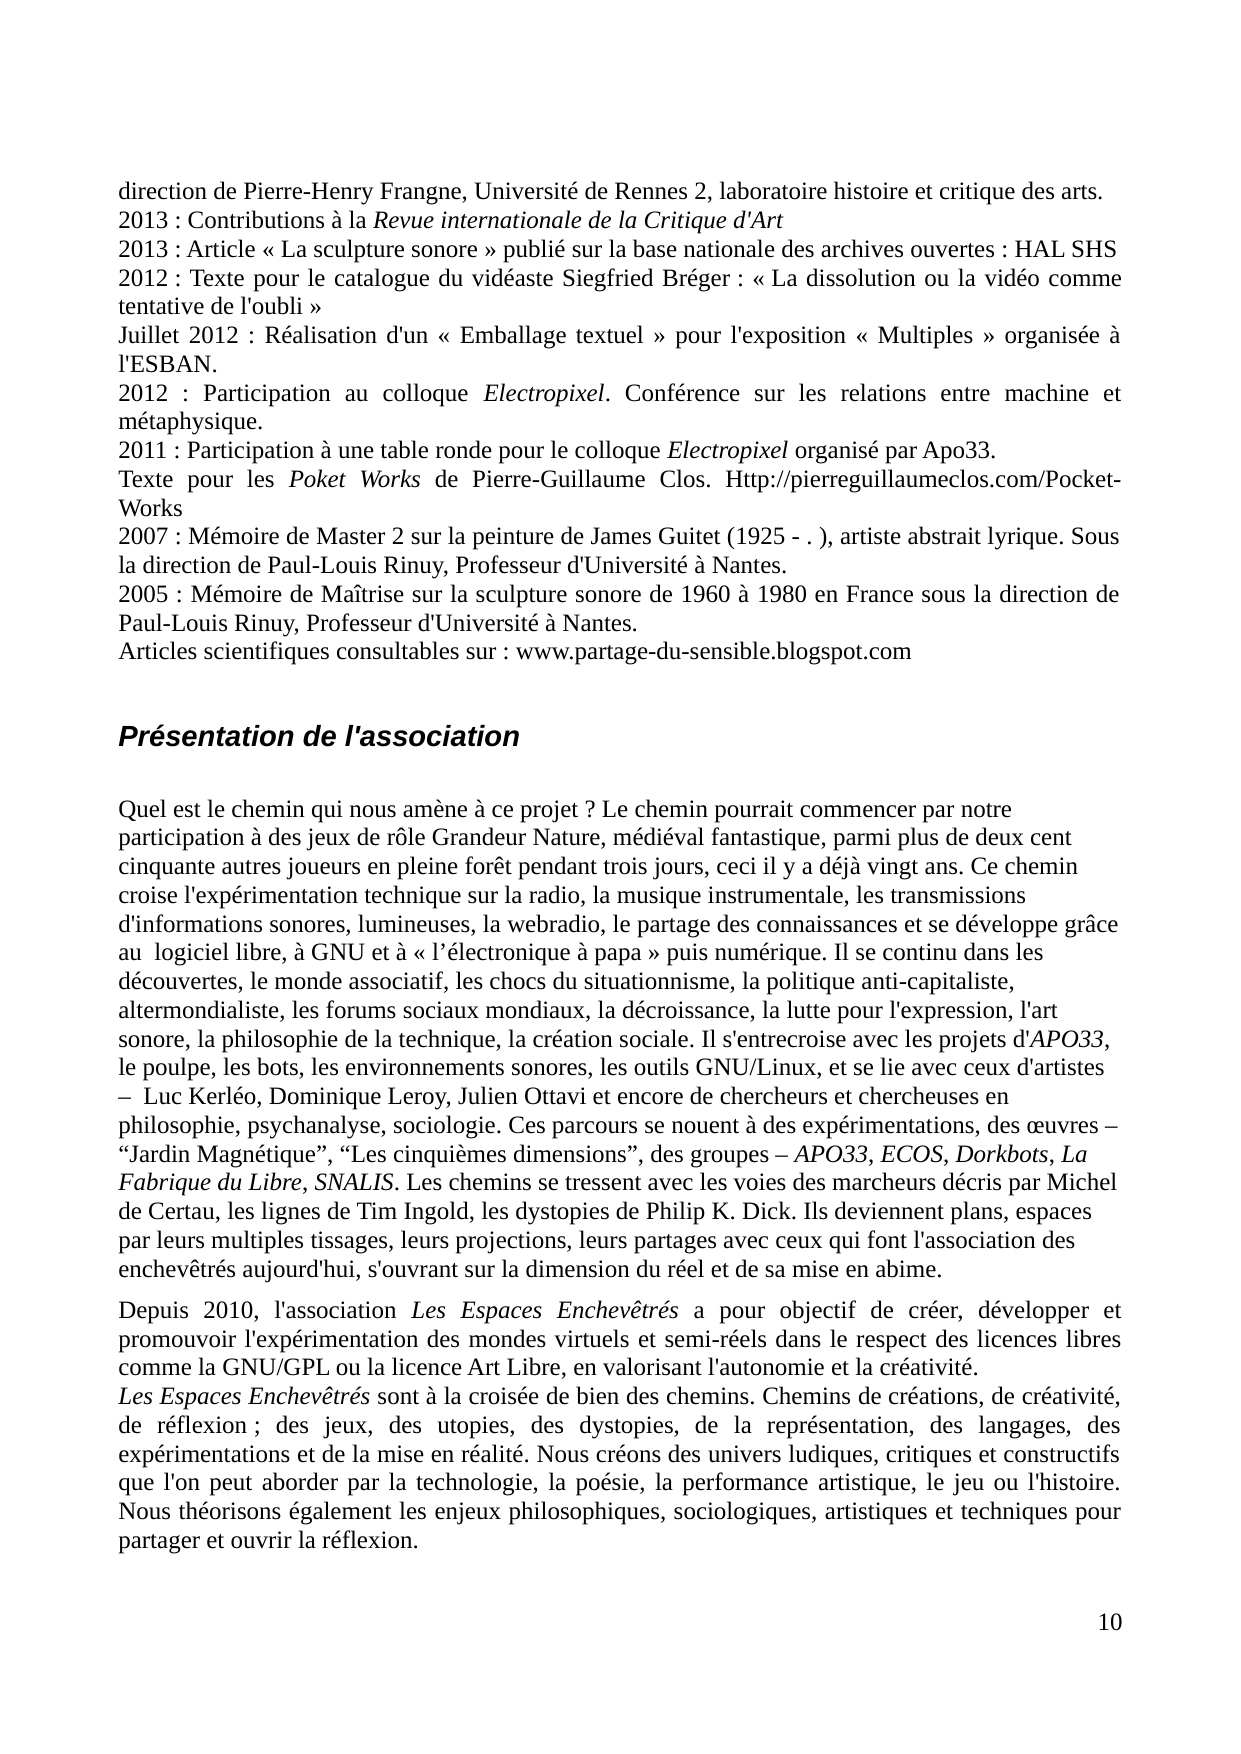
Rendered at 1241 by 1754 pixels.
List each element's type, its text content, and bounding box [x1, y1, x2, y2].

text Depuis 2010, l'association Les Espaces Enchevêtrés a pour objectif de créer, développer et promouvoir l'expérimentation des mondes virtuels et semi-réels dans le respect des licences libres comme la GNU/GPL ou la licence Art Libre, en valorisant l'autonomie et la créativité. [118, 1295, 1122, 1381]
text 2013 : Article « La sculpture sonore » publié sur la base nationale des archives ouvertes : HAL SHS [118, 234, 1122, 263]
text Juillet 2012 : Réalisation d'un « Emballage textuel » pour l'exposition « Multiples » organisée à l'ESBAN. [118, 320, 1122, 378]
text 2005 : Mémoire de Maîtrise sur la sculpture sonore de 1960 à 1980 en France sous la direction de Paul-Louis Rinuy, Professeur d'Université à Nantes. [118, 579, 1122, 636]
subtitle Présentation de l'association [118, 719, 1122, 752]
text Quel est le chemin qui nous amène à ce projet ? Le chemin pourrait commencer par notre participation à des jeux de rôle Grandeur Nature, médiéval fantastique, parmi plus de deux cent cinquante autres joueurs en pleine forêt pendant trois jours, ceci il y a déjà vingt ans. Ce chemin croise l'expérimentation technique sur la radio, la musique instrumentale, les transmissions d'informations sonores, lumineuses, la webradio, le partage des connaissances et se développe grâce au logiciel libre, à GNU et à « l’électronique à papa » puis numérique. Il se continu dans les découvertes, le monde associatif, les chocs du situationnisme, la politique anti-capitaliste, altermondialiste, les forums sociaux mondiaux, la décroissance, la lutte pour l'expression, l'art sonore, la philosophie de la technique, la création sociale. Il s'entrecroise avec les projets d'APO33, le poulpe, les bots, les environnements sonores, les outils GNU/Linux, et se lie avec ceux d'artistes – Luc Kerléo, Dominique Leroy, Julien Ottavi et encore de chercheurs et chercheuses en philosophie, psychanalyse, sociologie. Ces parcours se nouent à des expérimentations, des œuvres – “Jardin Magnétique”, “Les cinquièmes dimensions”, des groupes – APO33, ECOS, Dorkbots, La Fabrique du Libre, SNALIS. Les chemins se tressent avec les voies des marcheurs décris par Michel de Certau, les lignes de Tim Ingold, les dystopies de Philip K. Dick. Ils deviennent plans, espaces par leurs multiples tissages, leurs projections, leurs partages avec ceux qui font l'association des enchevêtrés aujourd'hui, s'ouvrant sur la dimension du réel et de sa mise en abime. [118, 794, 1122, 1282]
text direction de Pierre-Henry Frangne, Université de Rennes 2, laboratoire histoire et critique des arts. [118, 176, 1122, 205]
text Les Espaces Enchevêtrés sont à la croisée de bien des chemins. Chemins de créations, de créativité, de réflexion ; des jeux, des utopies, des dystopies, de la représentation, des langages, des expérimentations et de la mise en réalité. Nous créons des univers ludiques, critiques et constructifs que l'on peut aborder par la technologie, la poésie, la performance artistique, le jeu ou l'histoire. Nous théorisons également les enjeux philosophiques, sociologiques, artistiques et techniques pour partager et ouvrir la réflexion. [118, 1381, 1122, 1554]
text Texte pour les Poket Works de Pierre-Guillaume Clos. Http://pierreguillaumeclos.com/Pocket-Works [118, 464, 1122, 521]
text 2007 : Mémoire de Master 2 sur la peinture de James Guitet (1925 - . ), artiste abstrait lyrique. Sous la direction de Paul-Louis Rinuy, Professeur d'Université à Nantes. [118, 521, 1122, 579]
text 2013 : Contributions à la Revue internationale de la Critique d'Art [118, 205, 1122, 234]
text 2011 : Participation à une table ronde pour le colloque Electropixel organisé par Apo33. [118, 435, 1122, 464]
text 2012 : Participation au colloque Electropixel. Conférence sur les relations entre machine et métaphysique. [118, 378, 1122, 435]
text 2012 : Texte pour le catalogue du vidéaste Siegfried Bréger : « La dissolution ou la vidéo comme tentative de l'oubli » [118, 263, 1122, 320]
text Articles scientifiques consultables sur : www.partage-du-sensible.blogspot.com [118, 636, 1122, 665]
